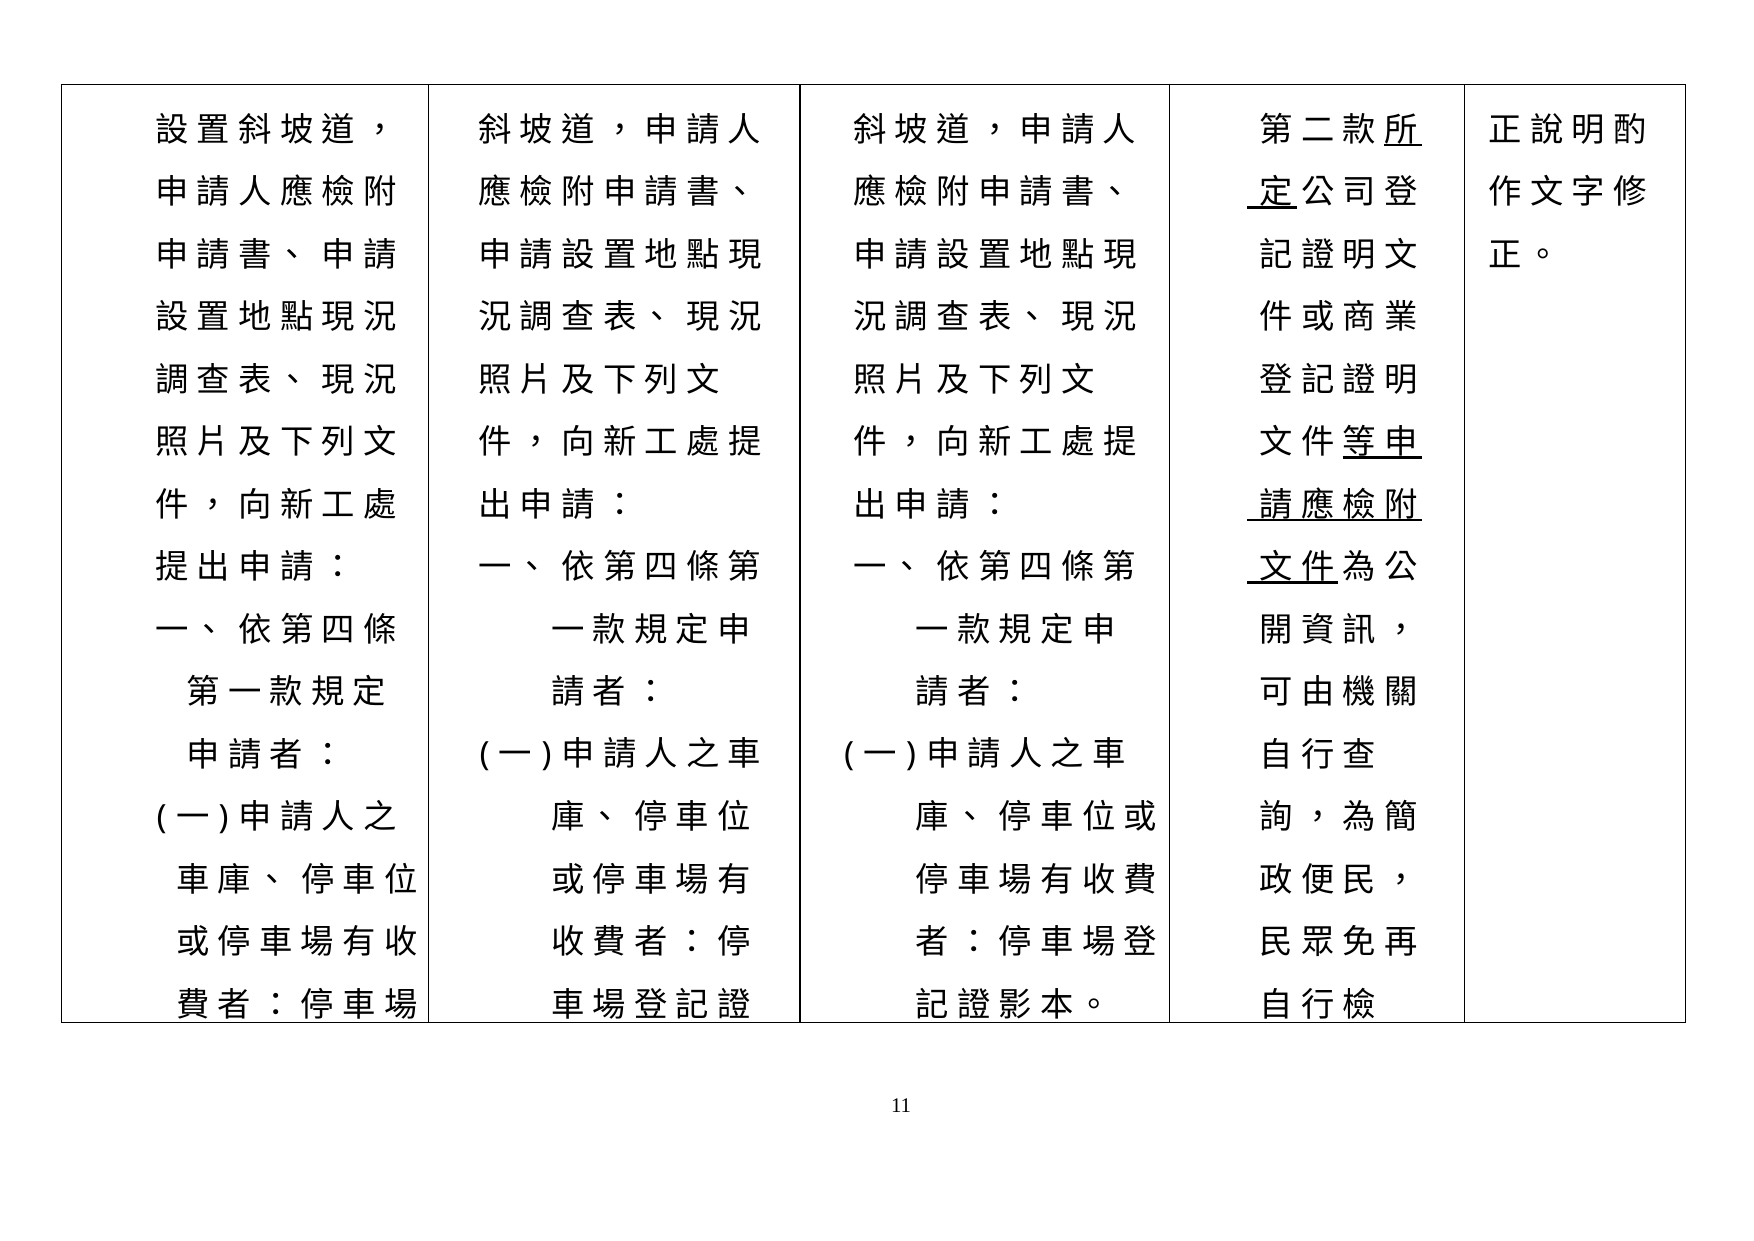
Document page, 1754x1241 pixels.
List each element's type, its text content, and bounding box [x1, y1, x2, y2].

table_cell 斜坡道，申請人應檢附申請書、申請設置地點現況調查表、現況照片及下列文件，向新工處提出申請： 一、依第四條第一款規定申請者： (一)申請人之車庫、停車位或停車場有收費者：停車場登記證影本。 [801, 85, 1169, 1022]
table_cell 設置斜坡道，申請人應檢附申請書、申請設置地點現況調查表、現況照片及下列文件，向新工處提出申請： 一、依第四條第一款規定申請者： (一)申請人之車庫、停車位或停車場有收費者：停車場 [62, 85, 428, 1022]
table_cell 第二款所定公司登記證明文件或商業登記證明文件等申請應檢附文件為公開資訊，可由機關自行查詢，為簡政便民，民眾免再自行檢 [1170, 85, 1464, 1022]
table_cell 正說明酌作文字修正。 [1465, 85, 1685, 1022]
table_cell 斜坡道，申請人應檢附申請書、申請設置地點現況調查表、現況照片及下列文件，向新工處提出申請： 一、依第四條第一款規定申請者： (一)申請人之車庫、停車位或停車場有收費者：停車場登記證 [429, 85, 799, 1022]
